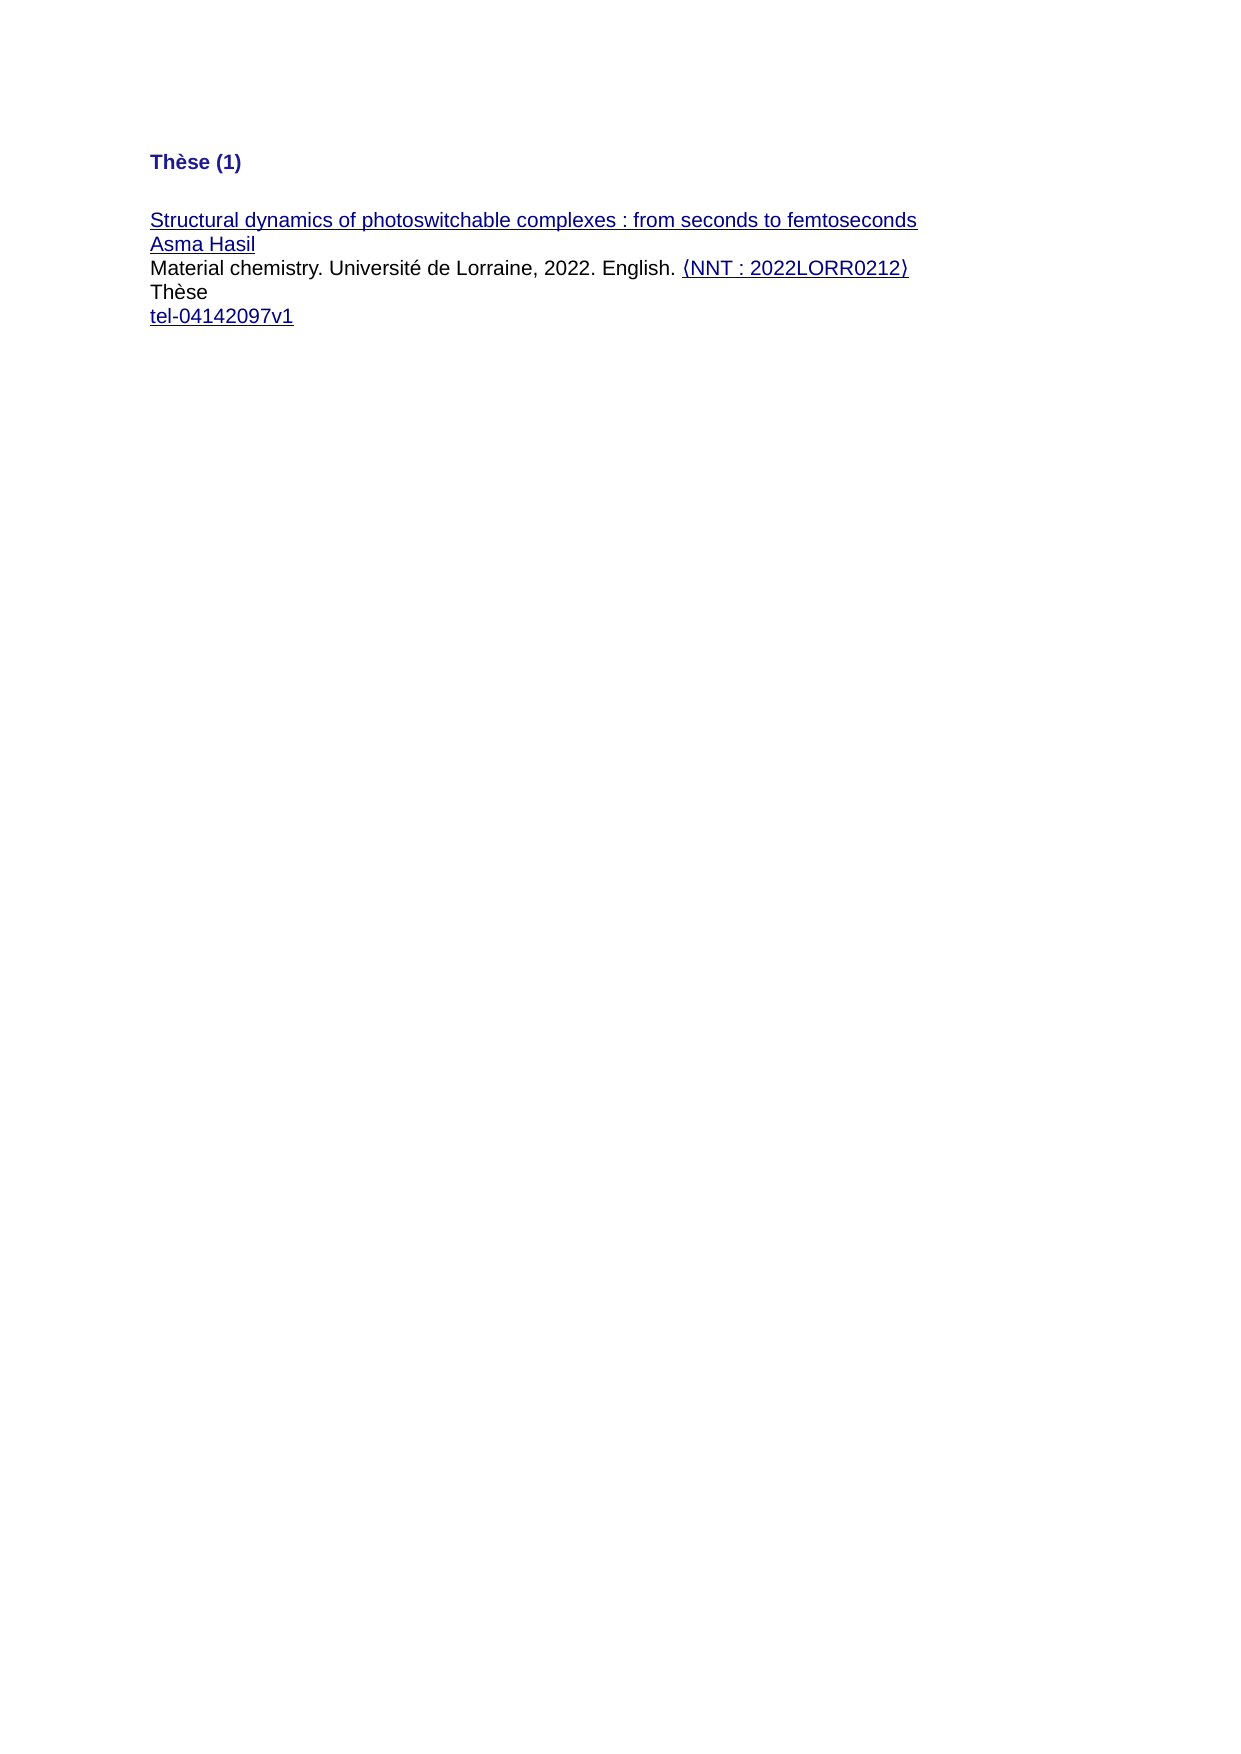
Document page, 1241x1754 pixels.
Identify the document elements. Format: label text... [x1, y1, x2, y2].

table_header Structural dynamics of photoswitchable complexes : from seconds to femtoseconds Asma Hasil Material chemistry. Université de Lorraine, 2022. English. ⟨NNT : 2022LORR0212⟩ Thèse tel-04142097v1 [150, 208, 1090, 328]
subtitle Thèse (1) [150, 150, 1090, 174]
